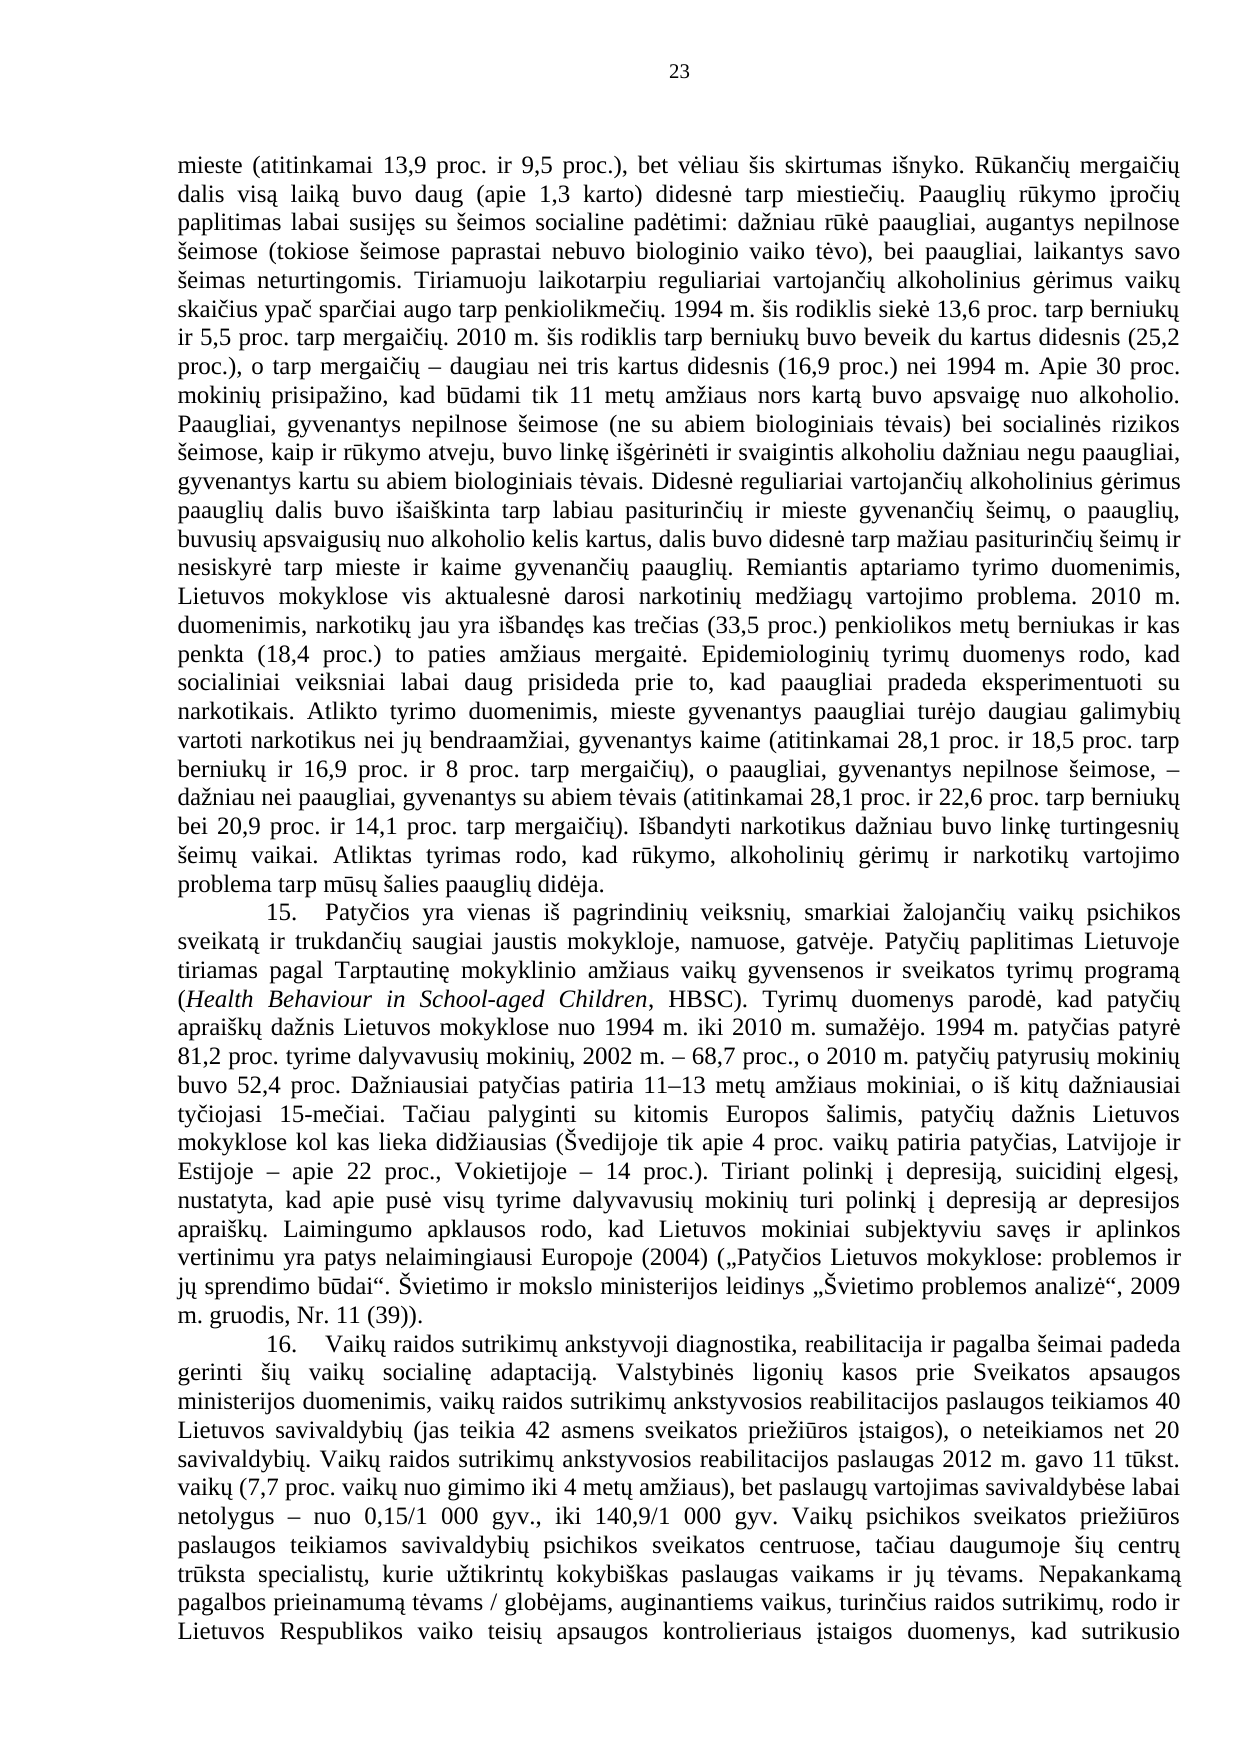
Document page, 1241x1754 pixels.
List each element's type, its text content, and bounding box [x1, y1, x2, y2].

text 16. Vaikų raidos sutrikimų ankstyvoji diagnostika, reabilitacija ir pagalba šeimai padeda gerinti šių vaikų socialinę adaptaciją. Valstybinės ligonių kasos prie Sveikatos apsaugos ministerijos duomenimis, vaikų raidos sutrikimų ankstyvosios reabilitacijos paslaugos teikiamos 40 Lietuvos savivaldybių (jas teikia 42 asmens sveikatos priežiūros įstaigos), o neteikiamos net 20 savivaldybių. Vaikų raidos sutrikimų ankstyvosios reabilitacijos paslaugas 2012 m. gavo 11 tūkst. vaikų (7,7 proc. vaikų nuo gimimo iki 4 metų amžiaus), bet paslaugų vartojimas savivaldybėse labai netolygus – nuo 0,15/1 000 gyv., iki 140,9/1 000 gyv. Vaikų psichikos sveikatos priežiūros paslaugos teikiamos savivaldybių psichikos sveikatos centruose, tačiau daugumoje šių centrų trūksta specialistų, kurie užtikrintų kokybiškas paslaugas vaikams ir jų tėvams. Nepakankamą pagalbos prieinamumą tėvams / globėjams, auginantiems vaikus, turinčius raidos sutrikimų, rodo ir Lietuvos Respublikos vaiko teisių apsaugos kontrolieriaus įstaigos duomenys, kad sutrikusio [177, 1329, 1181, 1645]
text 15. Patyčios yra vienas iš pagrindinių veiksnių, smarkiai žalojančių vaikų psichikos sveikatą ir trukdančių saugiai jaustis mokykloje, namuose, gatvėje. Patyčių paplitimas Lietuvoje tiriamas pagal Tarptautinę mokyklinio amžiaus vaikų gyvensenos ir sveikatos tyrimų programą (Health Behaviour in School-aged Children, HBSC). Tyrimų duomenys parodė, kad patyčių apraiškų dažnis Lietuvos mokyklose nuo 1994 m. iki 2010 m. sumažėjo. 1994 m. patyčias patyrė 81,2 proc. tyrime dalyvavusių mokinių, 2002 m. – 68,7 proc., o 2010 m. patyčių patyrusių mokinių buvo 52,4 proc. Dažniausiai patyčias patiria 11–13 metų amžiaus mokiniai, o iš kitų dažniausiai tyčiojasi 15-mečiai. Tačiau palyginti su kitomis Europos šalimis, patyčių dažnis Lietuvos mokyklose kol kas lieka didžiausias (Švedijoje tik apie 4 proc. vaikų patiria patyčias, Latvijoje ir Estijoje – apie 22 proc., Vokietijoje – 14 proc.). Tiriant polinkį į depresiją, suicidinį elgesį, nustatyta, kad apie pusė visų tyrime dalyvavusių mokinių turi polinkį į depresiją ar depresijos apraiškų. Laimingumo apklausos rodo, kad Lietuvos mokiniai subjektyviu savęs ir aplinkos vertinimu yra patys nelaimingiausi Europoje (2004) („Patyčios Lietuvos mokyklose: problemos ir jų sprendimo būdai“. Švietimo ir mokslo ministerijos leidinys „Švietimo problemos analizė“, 2009 m. gruodis, Nr. 11 (39)). [177, 897, 1181, 1329]
text mieste (atitinkamai 13,9 proc. ir 9,5 proc.), bet vėliau šis skirtumas išnyko. Rūkančių mergaičių dalis visą laiką buvo daug (apie 1,3 karto) didesnė tarp miestiečių. Paauglių rūkymo įpročių paplitimas labai susijęs su šeimos socialine padėtimi: dažniau rūkė paaugliai, augantys nepilnose šeimose (tokiose šeimose paprastai nebuvo biologinio vaiko tėvo), bei paaugliai, laikantys savo šeimas neturtingomis. Tiriamuoju laikotarpiu reguliariai vartojančių alkoholinius gėrimus vaikų skaičius ypač sparčiai augo tarp penkiolikmečių. 1994 m. šis rodiklis siekė 13,6 proc. tarp berniukų ir 5,5 proc. tarp mergaičių. 2010 m. šis rodiklis tarp berniukų buvo beveik du kartus didesnis (25,2 proc.), o tarp mergaičių – daugiau nei tris kartus didesnis (16,9 proc.) nei 1994 m. Apie 30 proc. mokinių prisipažino, kad būdami tik 11 metų amžiaus nors kartą buvo apsvaigę nuo alkoholio. Paaugliai, gyvenantys nepilnose šeimose (ne su abiem biologiniais tėvais) bei socialinės rizikos šeimose, kaip ir rūkymo atveju, buvo linkę išgėrinėti ir svaigintis alkoholiu dažniau negu paaugliai, gyvenantys kartu su abiem biologiniais tėvais. Didesnė reguliariai vartojančių alkoholinius gėrimus paauglių dalis buvo išaiškinta tarp labiau pasiturinčių ir mieste gyvenančių šeimų, o paauglių, buvusių apsvaigusių nuo alkoholio kelis kartus, dalis buvo didesnė tarp mažiau pasiturinčių šeimų ir nesiskyrė tarp mieste ir kaime gyvenančių paauglių. Remiantis aptariamo tyrimo duomenimis, Lietuvos mokyklose vis aktualesnė darosi narkotinių medžiagų vartojimo problema. 2010 m. duomenimis, narkotikų jau yra išbandęs kas trečias (33,5 proc.) penkiolikos metų berniukas ir kas penkta (18,4 proc.) to paties amžiaus mergaitė. Epidemiologinių tyrimų duomenys rodo, kad socialiniai veiksniai labai daug prisideda prie to, kad paaugliai pradeda eksperimentuoti su narkotikais. Atlikto tyrimo duomenimis, mieste gyvenantys paaugliai turėjo daugiau galimybių vartoti narkotikus nei jų bendraamžiai, gyvenantys kaime (atitinkamai 28,1 proc. ir 18,5 proc. tarp berniukų ir 16,9 proc. ir 8 proc. tarp mergaičių), o paaugliai, gyvenantys nepilnose šeimose, – dažniau nei paaugliai, gyvenantys su abiem tėvais (atitinkamai 28,1 proc. ir 22,6 proc. tarp berniukų bei 20,9 proc. ir 14,1 proc. tarp mergaičių). Išbandyti narkotikus dažniau buvo linkę turtingesnių šeimų vaikai. Atliktas tyrimas rodo, kad rūkymo, alkoholinių gėrimų ir narkotikų vartojimo problema tarp mūsų šalies paauglių didėja. [177, 150, 1181, 897]
